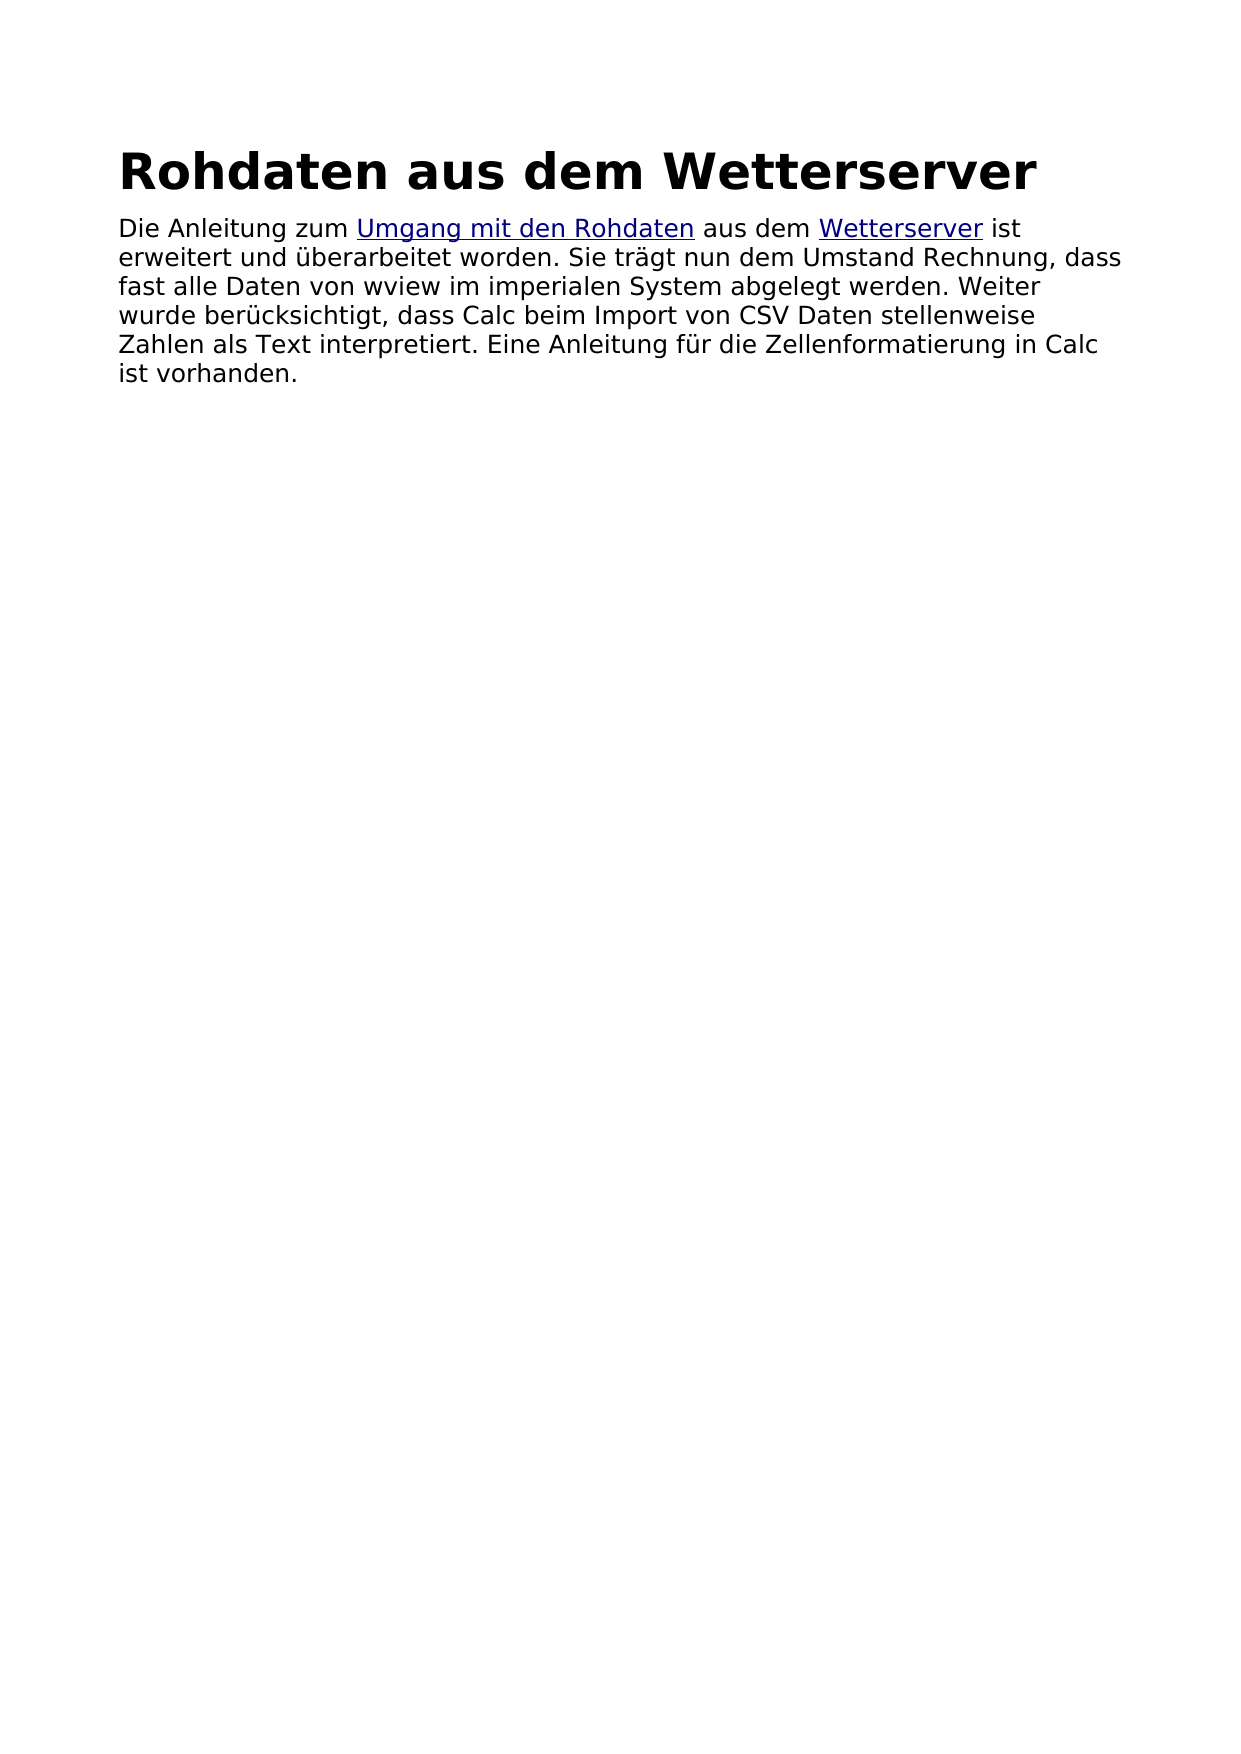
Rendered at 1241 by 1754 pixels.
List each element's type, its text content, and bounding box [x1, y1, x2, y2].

text Die Anleitung zum Umgang mit den Rohdaten aus dem Wetterserver ist erweitert und überarbeitet worden. Sie trägt nun dem Umstand Rechnung, dass fast alle Daten von wview im imperialen System abgelegt werden. Weiter wurde berücksichtigt, dass Calc beim Import von CSV Daten stellenweise Zahlen als Text interpretiert. Eine Anleitung für die Zellenformatierung in Calc ist vorhanden. [118, 214, 1122, 389]
subtitle Rohdaten aus dem Wetterserver [118, 143, 1122, 201]
